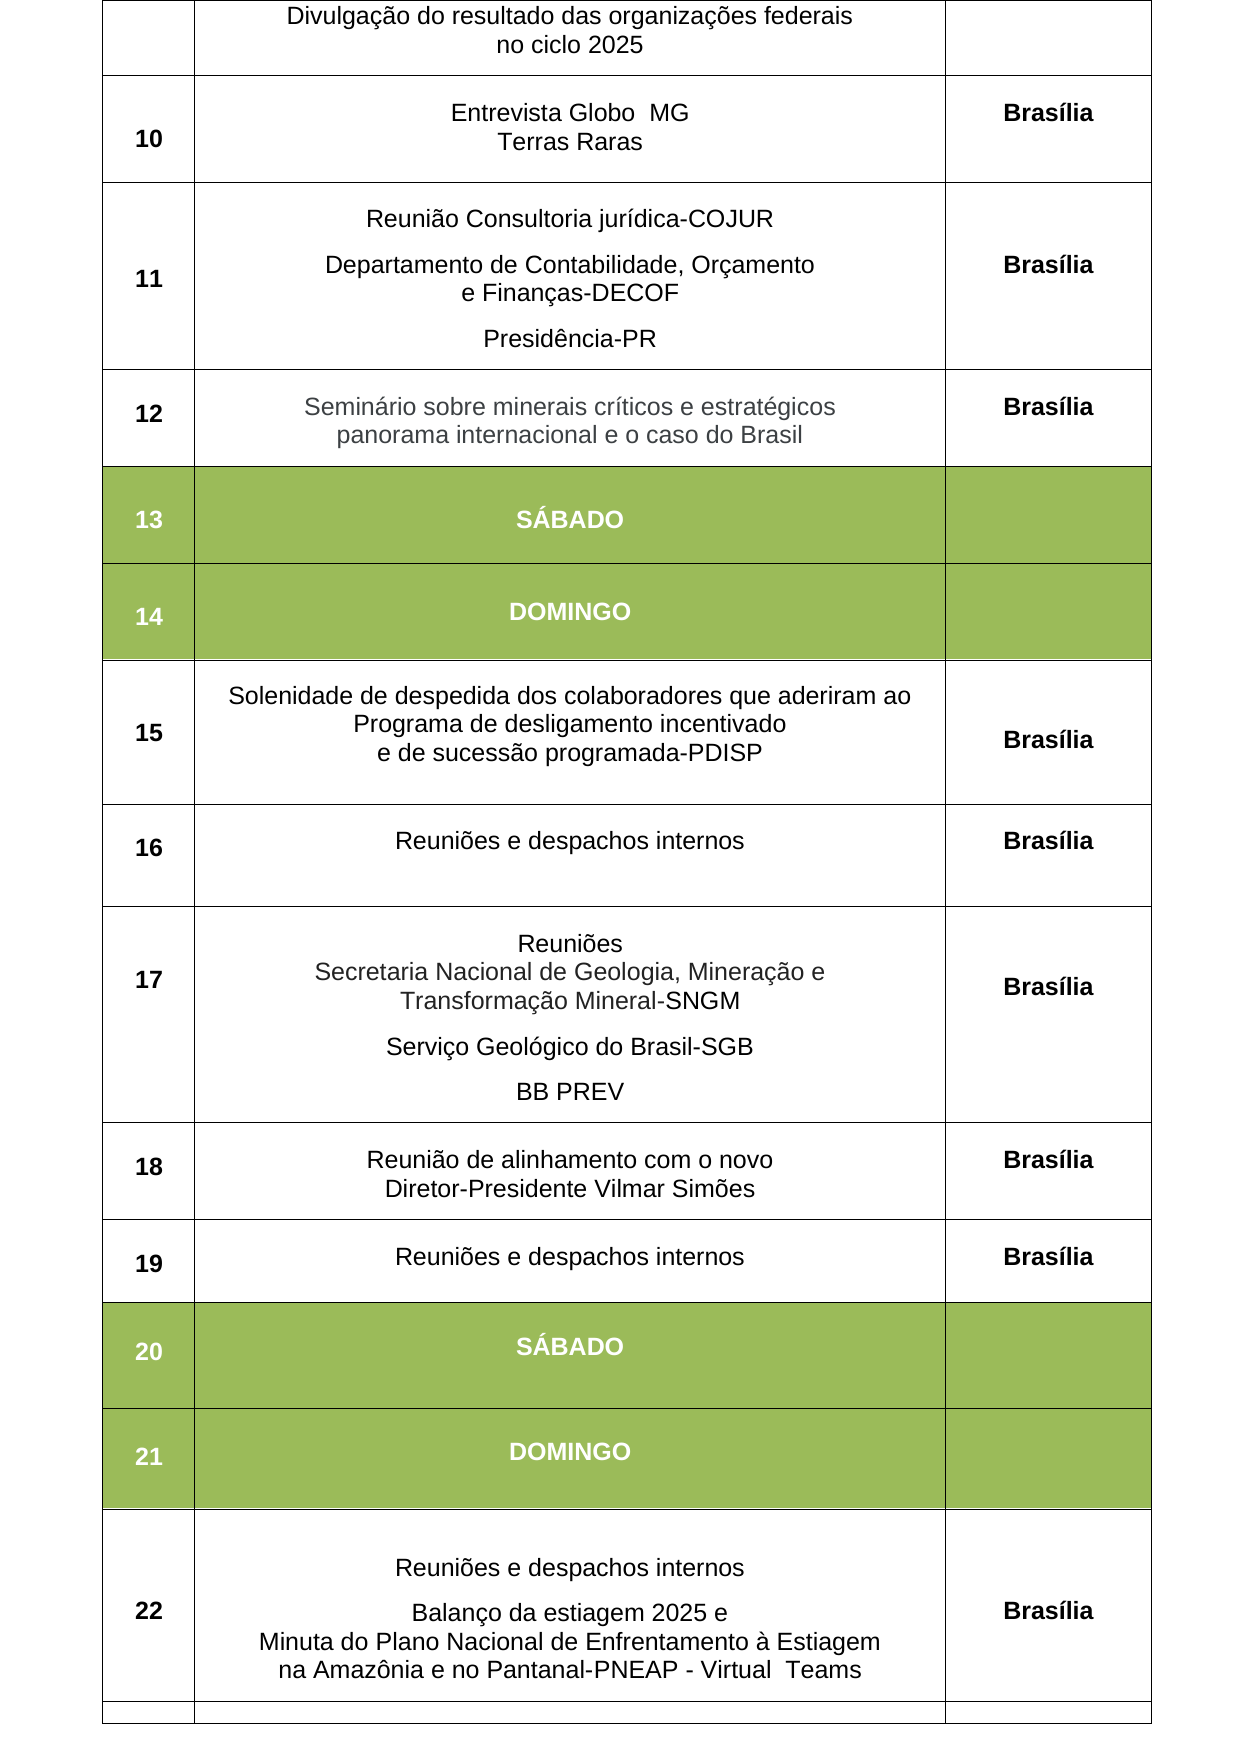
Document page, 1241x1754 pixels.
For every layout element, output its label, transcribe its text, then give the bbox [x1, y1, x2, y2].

table_cell 12 [103, 370, 194, 466]
table_cell [946, 467, 1151, 563]
table_cell 13 [103, 467, 194, 563]
table_cell 20 [103, 1303, 194, 1408]
table_cell Divulgação do resultado das organizações federais no ciclo 2025 [195, 1, 945, 75]
table_cell [103, 1702, 194, 1723]
table_cell Reuniões Secretaria Nacional de Geologia, Mineração e Transformação Mineral-SNGM Serviço Geológico do Brasil-SGB BB PREV [195, 907, 945, 1122]
table_cell 15 [103, 661, 194, 804]
table_cell 11 [103, 183, 194, 369]
table_cell 17 [103, 907, 194, 1122]
table_cell Brasília [946, 907, 1151, 1122]
table_cell Reunião de alinhamento com o novo Diretor-Presidente Vilmar Simões [195, 1123, 945, 1219]
table_cell Brasília [946, 370, 1151, 466]
table_cell Solenidade de despedida dos colaboradores que aderiram ao Programa de desligamento incentivado e de sucessão programada-PDISP [195, 661, 945, 804]
table_cell [946, 564, 1151, 659]
table_cell Reuniões e despachos internos [195, 1220, 945, 1302]
table_cell 18 [103, 1123, 194, 1219]
table_cell 21 [103, 1409, 194, 1508]
table_cell SÁBADO [195, 1303, 945, 1408]
table_cell Entrevista Globo MG Terras Raras [195, 76, 945, 182]
table_cell Brasília [946, 805, 1151, 906]
table_cell 14 [103, 564, 194, 659]
table_cell [946, 1, 1151, 75]
table_cell SÁBADO [195, 467, 945, 563]
table_cell Brasília [946, 76, 1151, 182]
table_cell Brasília [946, 1510, 1151, 1701]
table_cell 22 [103, 1510, 194, 1701]
table_cell 16 [103, 805, 194, 906]
table_cell DOMINGO [195, 1409, 945, 1508]
table_cell [946, 1409, 1151, 1508]
table_cell Brasília [946, 1123, 1151, 1219]
table_cell Reuniões e despachos internos [195, 805, 945, 906]
table_cell DOMINGO [195, 564, 945, 659]
table_cell 19 [103, 1220, 194, 1302]
table_cell [195, 1702, 945, 1723]
table_cell Brasília [946, 1220, 1151, 1302]
table_cell [103, 1, 194, 75]
table_cell Reuniões e despachos internos Balanço da estiagem 2025 e Minuta do Plano Nacional de Enfrentamento à Estiagem na Amazônia e no Pantanal-PNEAP - Virtual Teams [195, 1510, 945, 1701]
table_cell Brasília [946, 183, 1151, 369]
table_cell Brasília [946, 661, 1151, 804]
table_cell [946, 1702, 1151, 1723]
table_cell Seminário sobre minerais críticos e estratégicos panorama internacional e o caso do Brasil [195, 370, 945, 466]
table_cell [946, 1303, 1151, 1408]
table_cell Reunião Consultoria jurídica-COJUR Departamento de Contabilidade, Orçamento e Finanças-DECOF Presidência-PR [195, 183, 945, 369]
table_cell 10 [103, 76, 194, 182]
